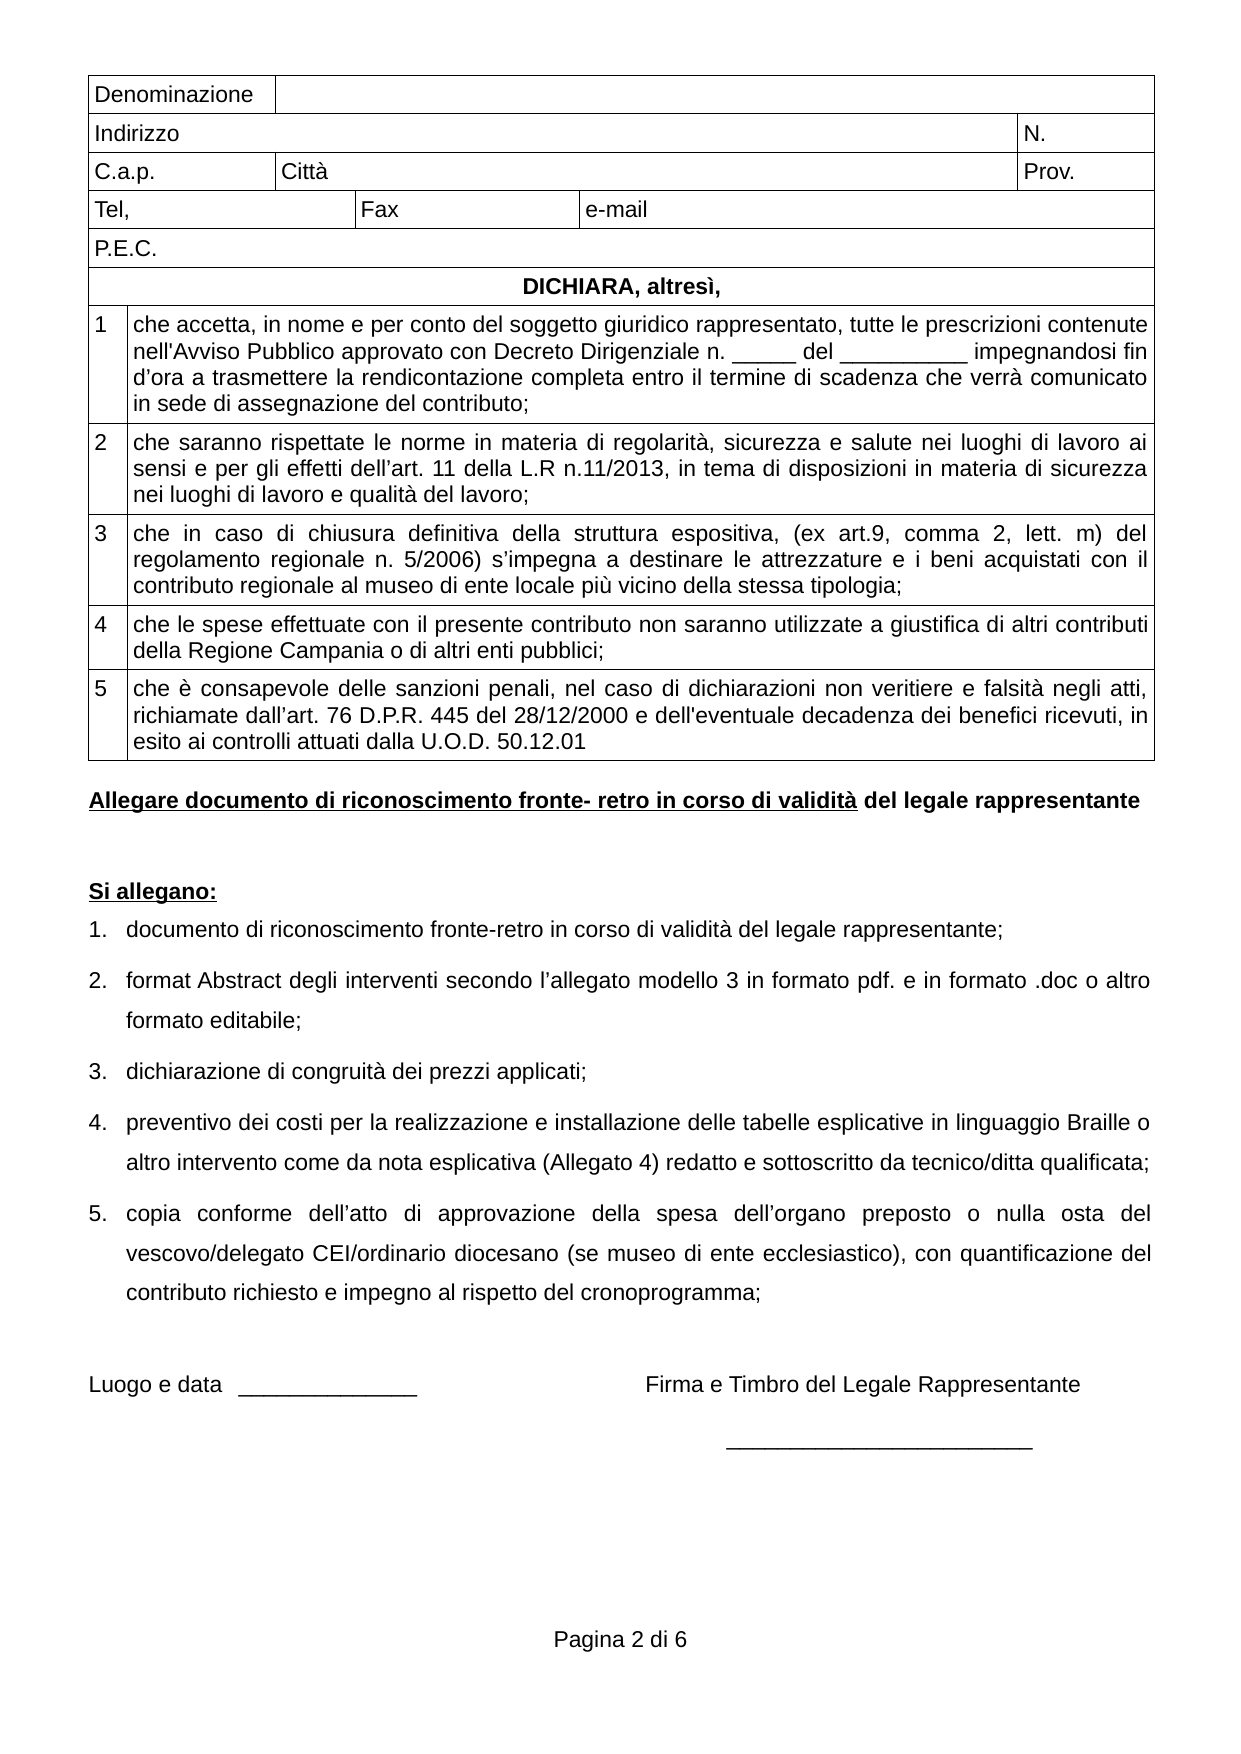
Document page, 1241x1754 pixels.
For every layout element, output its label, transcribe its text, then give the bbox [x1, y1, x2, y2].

list dichiarazione di congruità dei prezzi applicati; [88, 1058, 1152, 1084]
table_cell e-mail [580, 191, 1154, 228]
text Si allegano: [88, 878, 1152, 904]
list copia conforme dell’atto di approvazione della spesa dell’organo preposto o nulla osta del vescovo/delegato CEI/ordinario diocesano (se museo di ente ecclesiastico), con quantificazione del contributo richiesto e impegno al rispetto del cronoprogramma; [88, 1200, 1152, 1305]
table_cell Città [276, 153, 1017, 190]
table_cell DICHIARA, altresì, [89, 268, 1154, 305]
table_cell che è consapevole delle sanzioni penali, nel caso di dichiarazioni non veritiere e falsità negli atti, richiamate dall’art. 76 D.P.R. 445 del 28/12/2000 e dell'eventuale decadenza dei benefici ricevuti, in esito ai controlli attuati dalla U.O.D. 50.12.01 [128, 670, 1154, 760]
table_cell 1 [89, 306, 127, 422]
table_cell N. [1018, 114, 1154, 152]
table_cell 4 [89, 606, 127, 669]
text Luogo e data ______________ Firma e Timbro del Legale Rappresentante [88, 1371, 1152, 1397]
table_cell C.a.p. [89, 153, 275, 190]
table_cell 3 [89, 515, 127, 604]
text Allegare documento di riconoscimento fronte- retro in corso di validità del legale rappresentante [88, 787, 1152, 813]
list preventivo dei costi per la realizzazione e installazione delle tabelle esplicative in linguaggio Braille o altro intervento come da nota esplicativa (Allegato 4) redatto e sottoscritto da tecnico/ditta qualificata; [88, 1109, 1152, 1175]
list format Abstract degli interventi secondo l’allegato modello 3 in formato pdf. e in formato .doc o altro formato editabile; [88, 967, 1152, 1033]
text ________________________ [88, 1424, 1152, 1450]
table_cell Prov. [1018, 153, 1154, 190]
table_cell Tel, [89, 191, 355, 228]
list documento di riconoscimento fronte-retro in corso di validità del legale rappresentante; [88, 916, 1152, 942]
table_cell 2 [89, 424, 127, 513]
table_cell che le spese effettuate con il presente contributo non saranno utilizzate a giustifica di altri contributi della Regione Campania o di altri enti pubblici; [128, 606, 1154, 669]
table_cell P.E.C. [89, 229, 1154, 267]
table_cell che saranno rispettate le norme in materia di regolarità, sicurezza e salute nei luoghi di lavoro ai sensi e per gli effetti dell’art. 11 della L.R n.11/2013, in tema di disposizioni in materia di sicurezza nei luoghi di lavoro e qualità del lavoro; [128, 424, 1154, 513]
table_cell Denominazione [89, 76, 275, 113]
table_cell [276, 76, 1154, 113]
table_cell 5 [89, 670, 127, 760]
table_cell Fax [356, 191, 579, 228]
table_cell che accetta, in nome e per conto del soggetto giuridico rappresentato, tutte le prescrizioni contenute nell'Avviso Pubblico approvato con Decreto Dirigenziale n. _____ del __________ impegnandosi fin d’ora a trasmettere la rendicontazione completa entro il termine di scadenza che verrà comunicato in sede di assegnazione del contributo; [128, 306, 1154, 422]
table_cell Indirizzo [89, 114, 1017, 152]
table_cell che in caso di chiusura definitiva della struttura espositiva, (ex art.9, comma 2, lett. m) del regolamento regionale n. 5/2006) s’impegna a destinare le attrezzature e i beni acquistati con il contributo regionale al museo di ente locale più vicino della stessa tipologia; [128, 515, 1154, 604]
